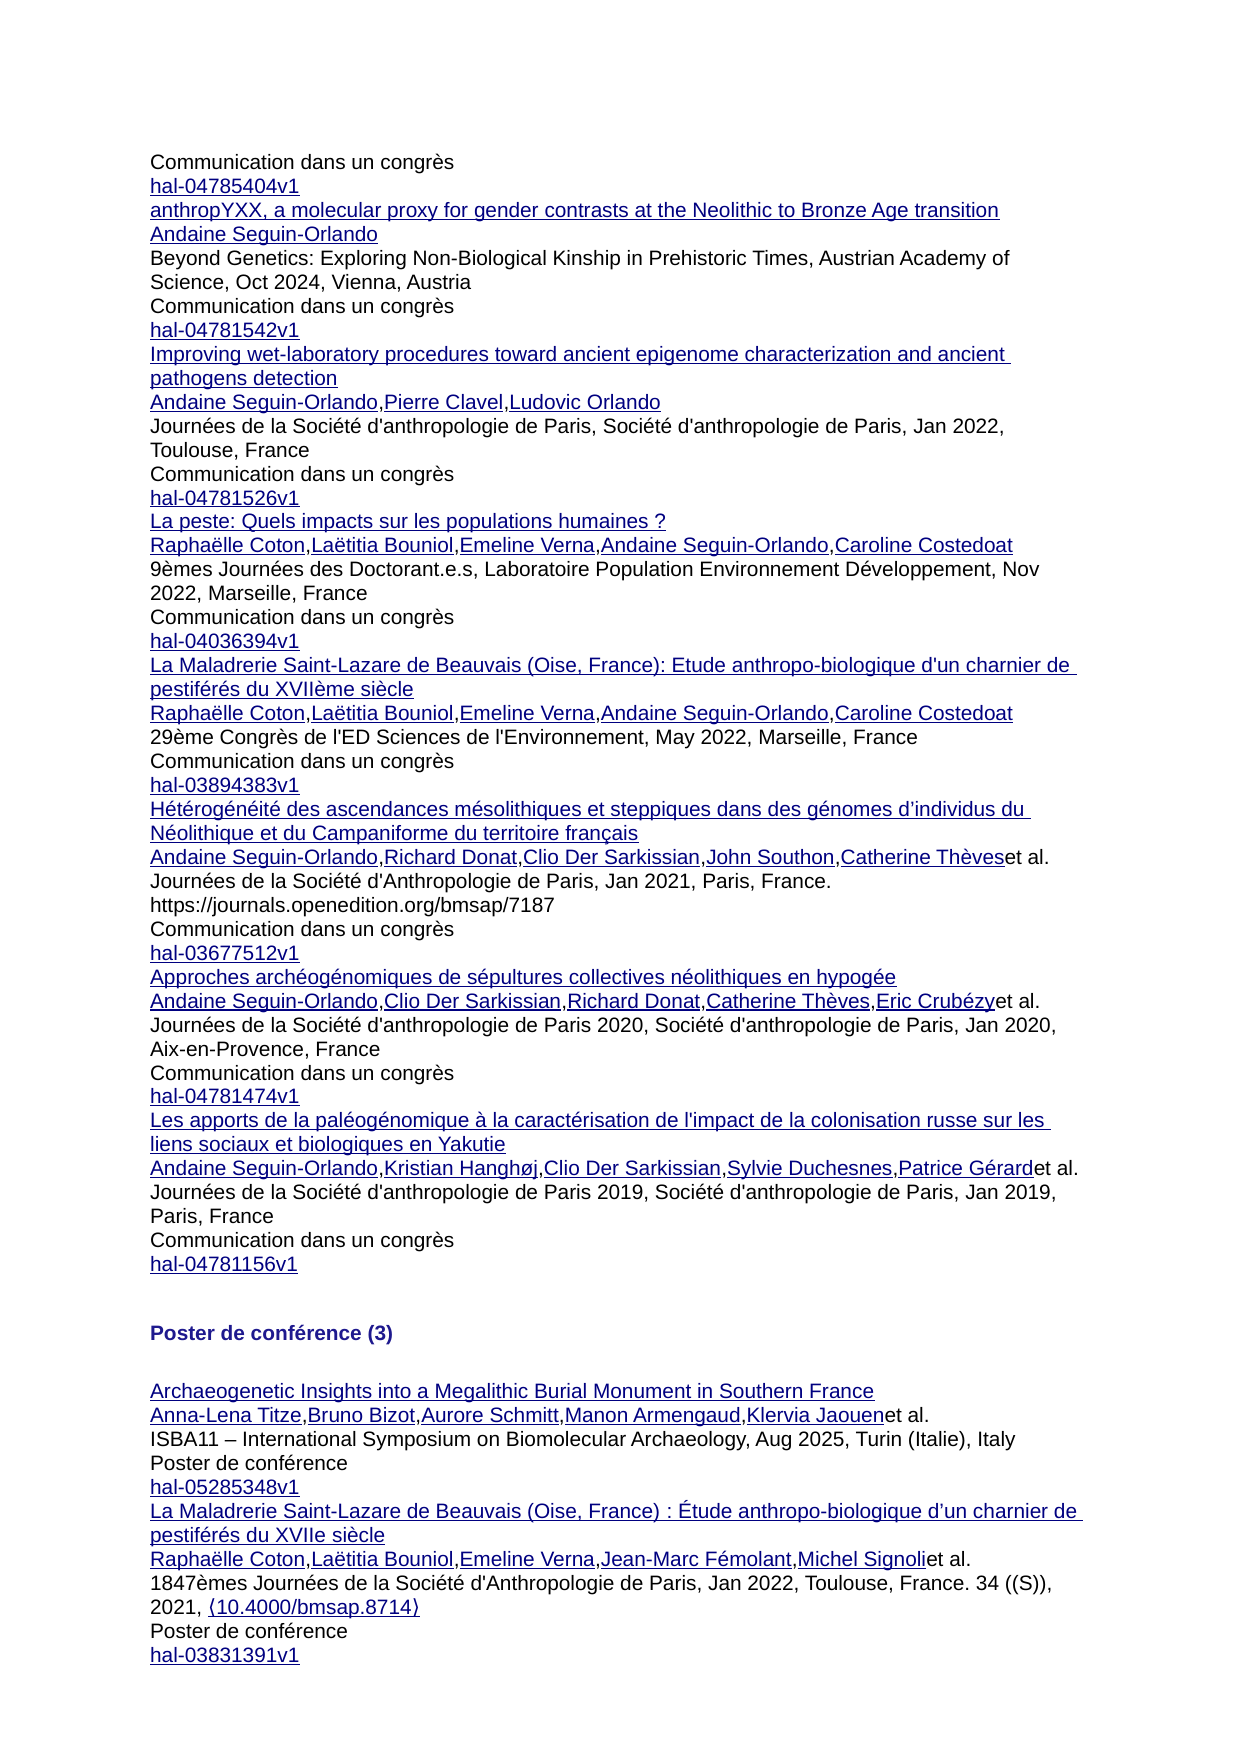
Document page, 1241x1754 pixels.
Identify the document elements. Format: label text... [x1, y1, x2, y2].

table_cell Hétérogénéité des ascendances mésolithiques et steppiques dans des génomes d’individus du Néolithique et du Campaniforme du territoire français Andaine Seguin-Orlando,Richard Donat,Clio Der Sarkissian,John Southon,Catherine Thèveset al. Journées de la Société d'Anthropologie de Paris, Jan 2021, Paris, France. https://journals.openedition.org/bmsap/7187 Communication dans un congrès hal-03677512v1 [150, 797, 1090, 964]
table_cell La Maladrerie Saint-Lazare de Beauvais (Oise, France) : Étude anthropo-biologique d’un charnier de pestiférés du XVIIe siècle Raphaëlle Coton,Laëtitia Bouniol,Emeline Verna,Jean-Marc Fémolant,Michel Signoliet al. 1847èmes Journées de la Société d'Anthropologie de Paris, Jan 2022, Toulouse, France. 34 ((S)), 2021, ⟨10.4000/bmsap.8714⟩ Poster de conférence hal-03831391v1 [150, 1499, 1090, 1667]
subtitle Poster de conférence (3) [150, 1321, 1090, 1345]
table_header Archaeogenetic Insights into a Megalithic Burial Monument in Southern France Anna-Lena Titze,Bruno Bizot,Aurore Schmitt,Manon Armengaud,Klervia Jaouenet al. ISBA11 – International Symposium on Biomolecular Archaeology, Aug 2025, Turin (Italie), Italy Poster de conférence hal-05285348v1 [150, 1379, 1090, 1499]
table_cell anthropYXX, a molecular proxy for gender contrasts at the Neolithic to Bronze Age transition Andaine Seguin-Orlando Beyond Genetics: Exploring Non-Biological Kinship in Prehistoric Times, Austrian Academy of Science, Oct 2024, Vienna, Austria Communication dans un congrès hal-04781542v1 [150, 198, 1090, 342]
table_cell Approches archéogénomiques de sépultures collectives néolithiques en hypogée Andaine Seguin-Orlando,Clio Der Sarkissian,Richard Donat,Catherine Thèves,Eric Crubézyet al. Journées de la Société d'anthropologie de Paris 2020, Société d'anthropologie de Paris, Jan 2020, Aix-en-Provence, France Communication dans un congrès hal-04781474v1 [150, 965, 1090, 1108]
table_cell La peste: Quels impacts sur les populations humaines ? Raphaëlle Coton,Laëtitia Bouniol,Emeline Verna,Andaine Seguin-Orlando,Caroline Costedoat 9èmes Journées des Doctorant.e.s, Laboratoire Population Environnement Développement, Nov 2022, Marseille, France Communication dans un congrès hal-04036394v1 [150, 509, 1090, 653]
table_cell La Maladrerie Saint-Lazare de Beauvais (Oise, France): Etude anthropo-biologique d'un charnier de pestiférés du XVIIème siècle Raphaëlle Coton,Laëtitia Bouniol,Emeline Verna,Andaine Seguin-Orlando,Caroline Costedoat 29ème Congrès de l'ED Sciences de l'Environnement, May 2022, Marseille, France Communication dans un congrès hal-03894383v1 [150, 653, 1090, 797]
table_cell Improving wet-laboratory procedures toward ancient epigenome characterization and ancient pathogens detection Andaine Seguin-Orlando,Pierre Clavel,Ludovic Orlando Journées de la Société d'anthropologie de Paris, Société d'anthropologie de Paris, Jan 2022, Toulouse, France Communication dans un congrès hal-04781526v1 [150, 342, 1090, 509]
table_cell Les apports de la paléogénomique à la caractérisation de l'impact de la colonisation russe sur les liens sociaux et biologiques en Yakutie Andaine Seguin-Orlando,Kristian Hanghøj,Clio Der Sarkissian,Sylvie Duchesnes,Patrice Gérardet al. Journées de la Société d'anthropologie de Paris 2019, Société d'anthropologie de Paris, Jan 2019, Paris, France Communication dans un congrès hal-04781156v1 [150, 1108, 1090, 1276]
table_header Communication dans un congrès hal-04785404v1 [150, 150, 1090, 198]
